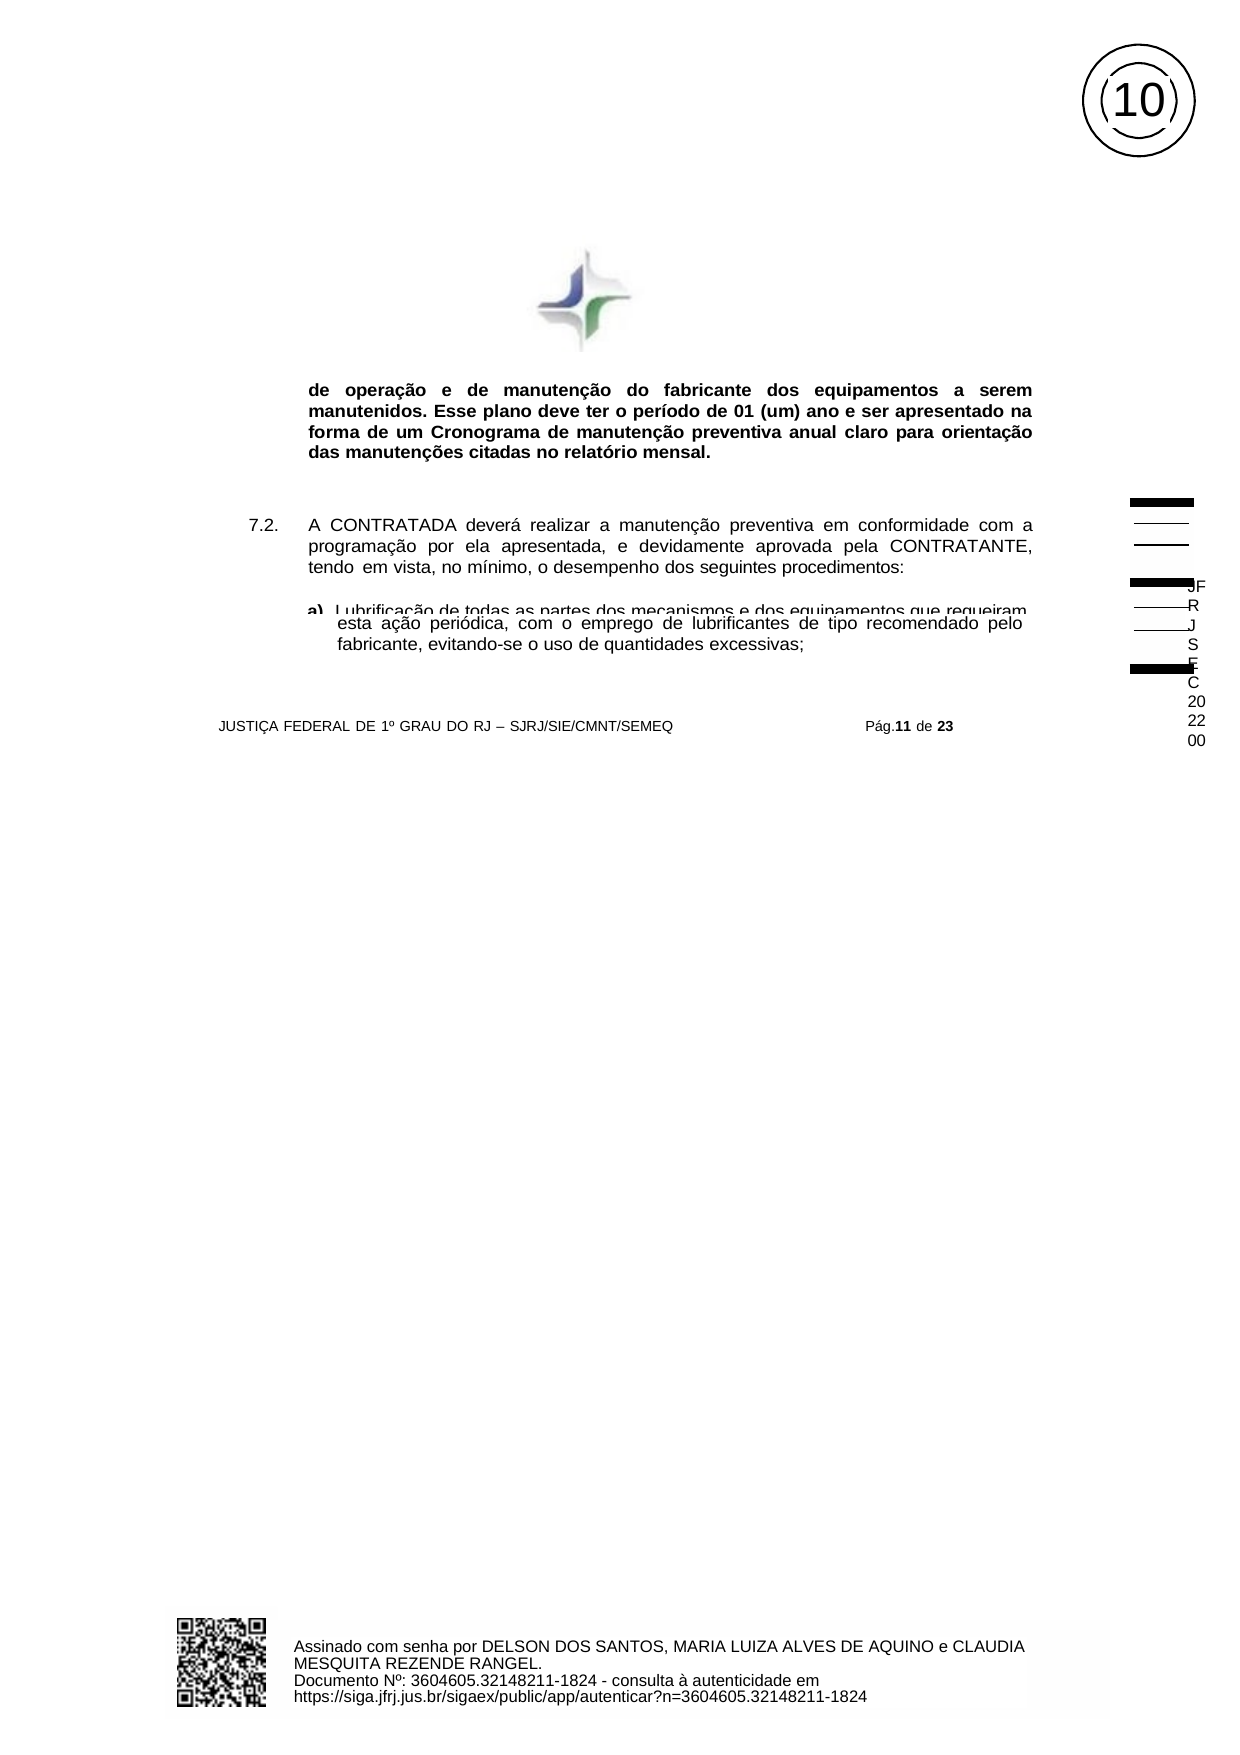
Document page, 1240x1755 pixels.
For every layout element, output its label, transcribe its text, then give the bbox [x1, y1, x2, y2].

table_cell [243, 578, 293, 613]
table_header 7.2. [243, 498, 293, 577]
table_header A CONTRATADA deverá realizar a manutenção preventiva em conformidade com a programação por ela apresentada, e devidamente aprovada pela CONTRATANTE, tendo em vista, no mínimo, o desempenho dos seguintes procedimentos: [293, 498, 1130, 577]
table_cell a) Lubrificação de todas as partes dos mecanismos e dos equipamentos que requeiram [293, 578, 1130, 613]
table_cell [1130, 613, 1185, 664]
text JFRJSEC202200137A [1187, 577, 1206, 749]
text de operação e de manutenção do fabricante dos equipamentos a serem manutenidos. Esse plano deve ter o período de 01 (um) ano e ser apresentado na forma de um Cronograma de manutenção preventiva anual claro para orientação das manutenções citadas no relatório mensal. [308, 379, 1033, 463]
text JUSTIÇA FEDERAL DE 1º GRAU DO RJ – SJRJ/SIE/CMNT/SEMEQ Pág.11 de 23 [218, 674, 1187, 749]
table_cell esta ação periódica, com o emprego de lubrificantes de tipo recomendado pelo fabricante, evitando-se o uso de quantidades excessivas; [293, 613, 1130, 664]
table_cell [1130, 587, 1185, 613]
table_cell [243, 613, 293, 664]
table_header [1130, 507, 1194, 577]
